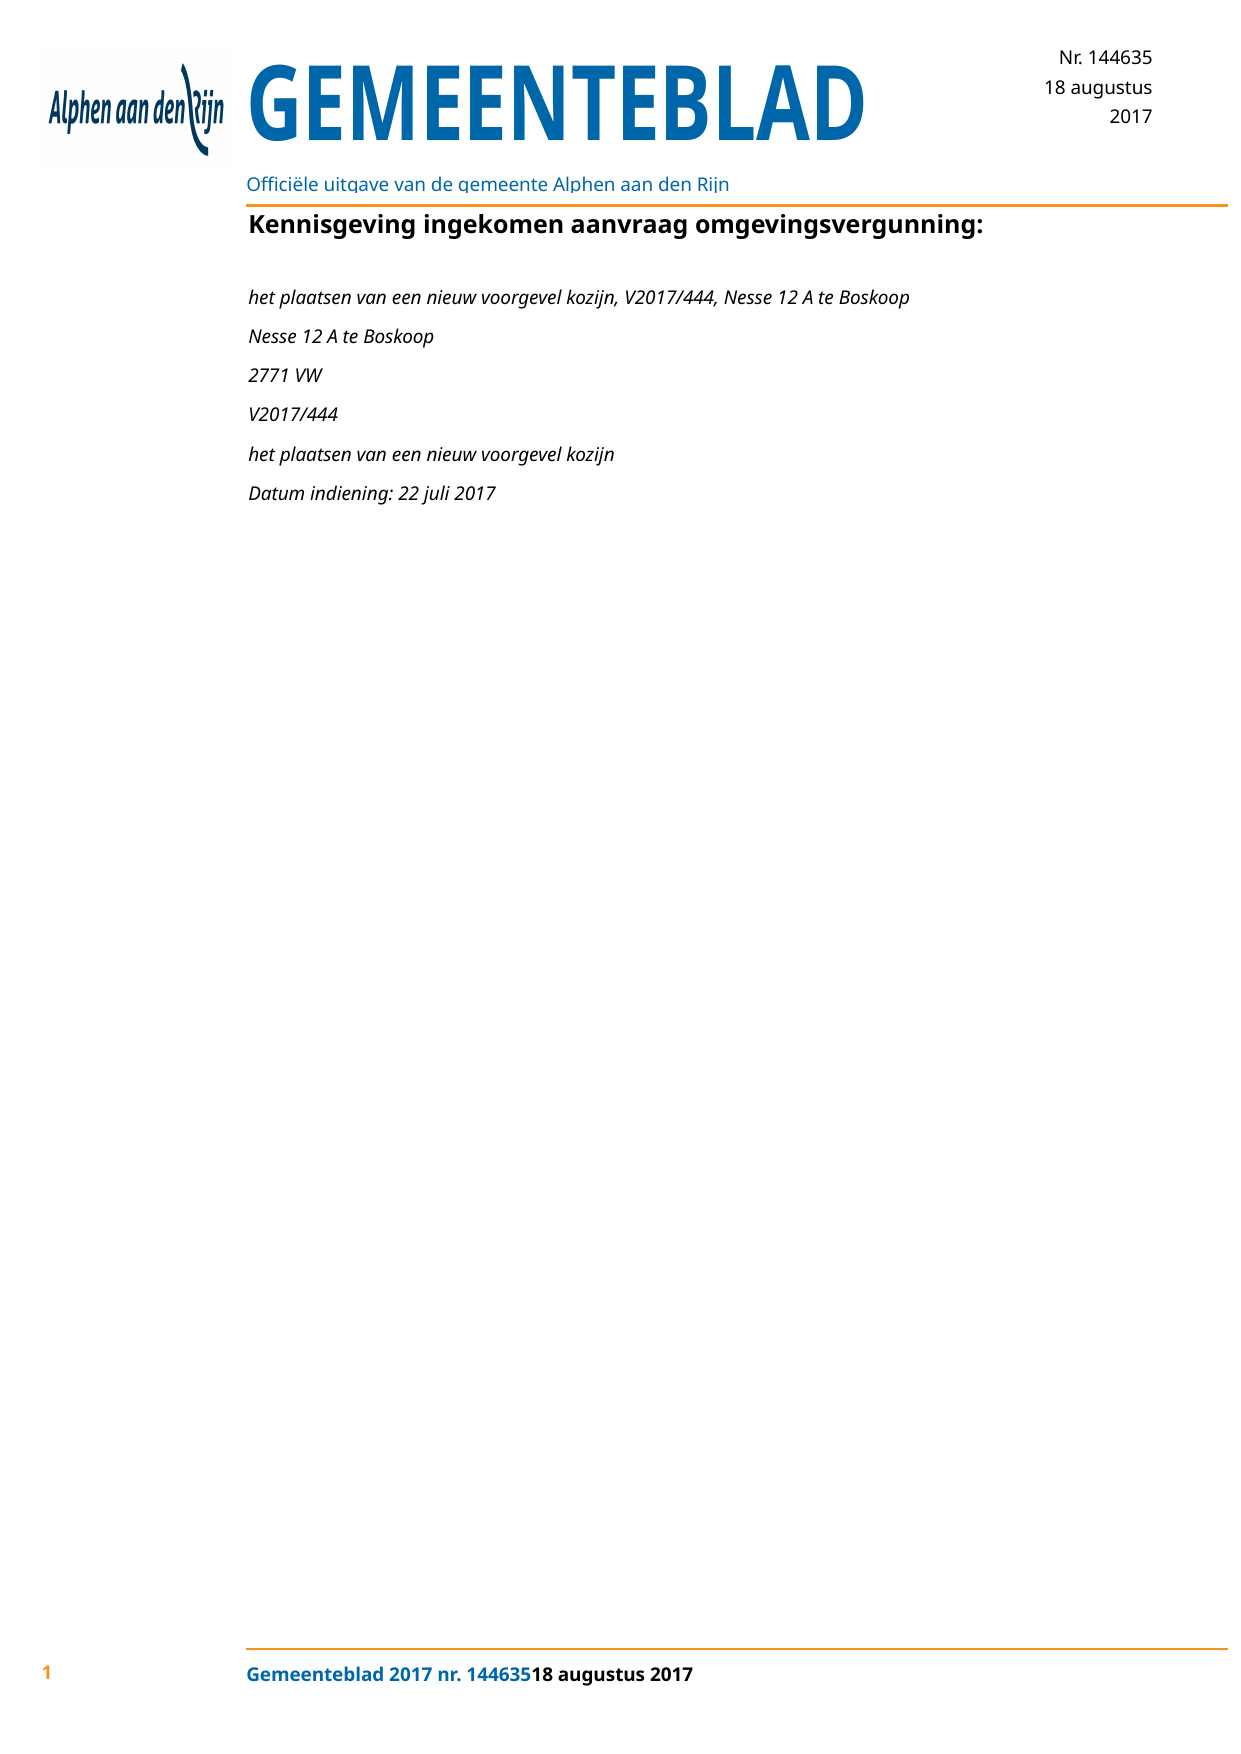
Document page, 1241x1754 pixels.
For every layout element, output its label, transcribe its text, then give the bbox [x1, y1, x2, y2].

text Nesse 12 A te Boskoop [248, 323, 1152, 349]
text Datum indiening: 22 juli 2017 [248, 480, 1152, 506]
picture [41, 47, 231, 172]
text V2017/444 [248, 402, 1152, 427]
text Kennisgeving ingekomen aanvraag omgevingsvergunning: [248, 207, 1152, 241]
text het plaatsen van een nieuw voorgevel kozijn [248, 441, 1152, 467]
text het plaatsen van een nieuw voorgevel kozijn, V2017/444, Nesse 12 A te Boskoop [248, 284, 1152, 309]
text 2771 VW [248, 362, 1152, 388]
